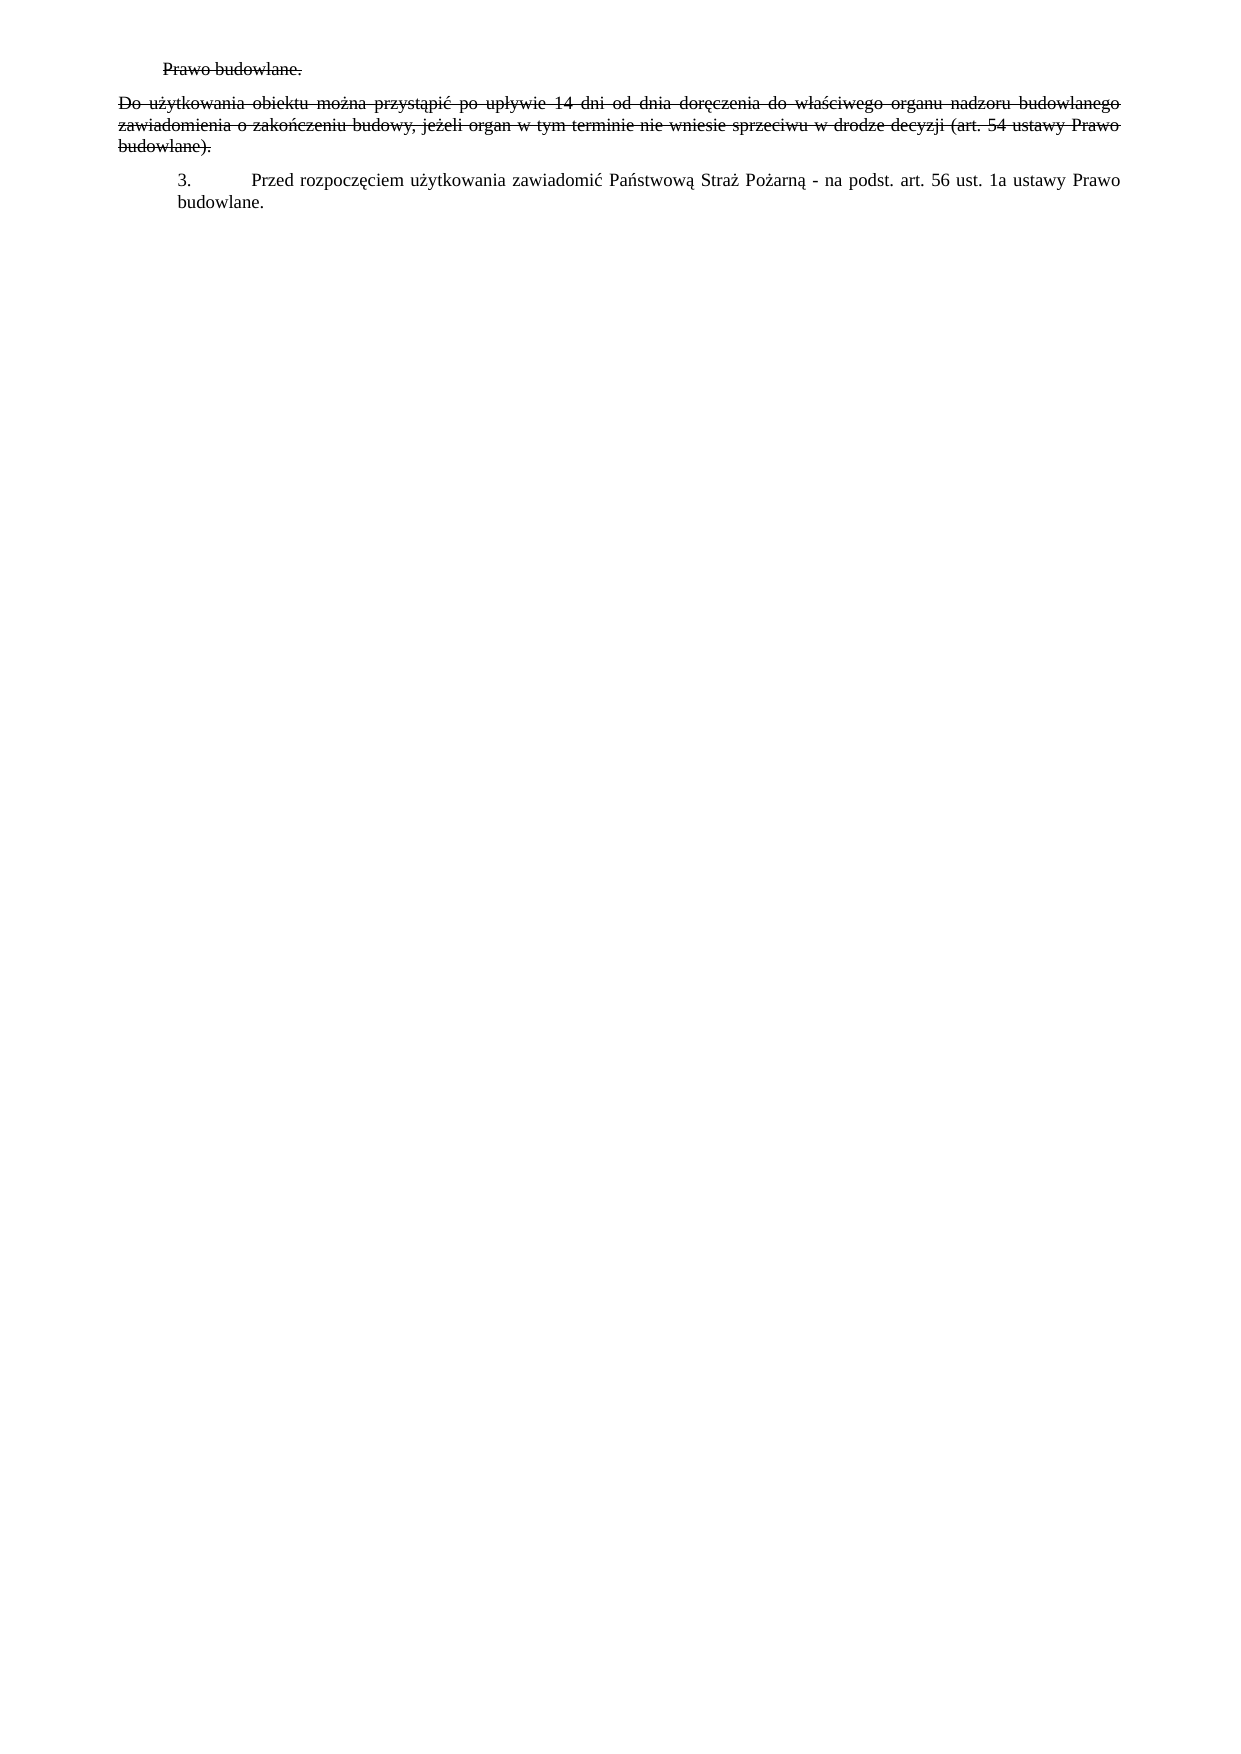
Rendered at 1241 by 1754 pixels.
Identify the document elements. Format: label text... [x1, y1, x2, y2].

text Do użytkowania obiektu można przystąpić po upływie 14 dni od dnia doręczenia do właściwego organu nadzoru budowlanego zawiadomienia o zakończeniu budowy, jeżeli organ w tym terminie nie wniesie sprzeciwu w drodze decyzji (art. 54 ustawy Prawo budowlane). [118, 92, 1122, 157]
list Prawo budowlane. [128, 58, 1122, 79]
list Przed rozpoczęciem użytkowania zawiadomić Państwową Straż Pożarną - na podst. art. 56 ust. 1a ustawy Prawo budowlane. [177, 169, 1122, 212]
